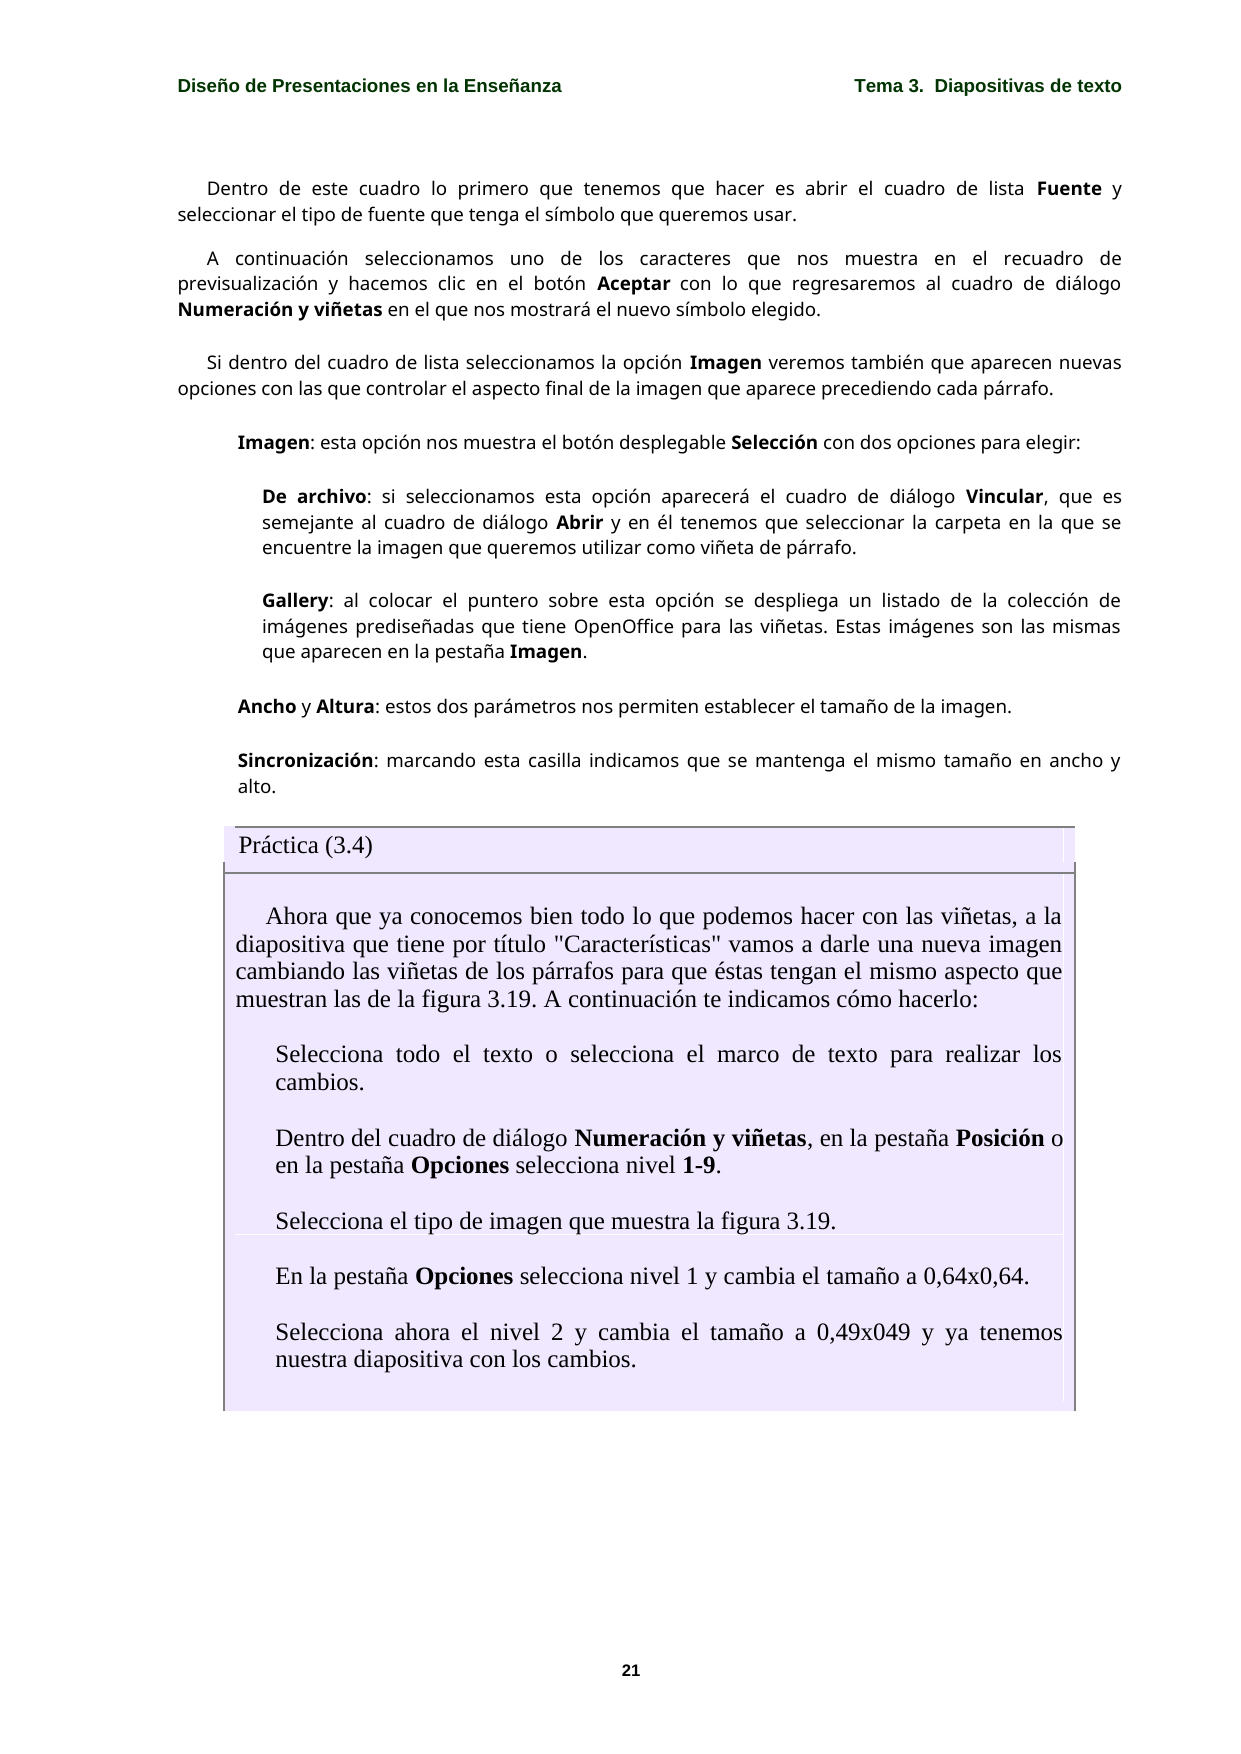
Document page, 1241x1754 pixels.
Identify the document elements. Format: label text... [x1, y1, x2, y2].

table_header [224, 826, 235, 862]
table_cell Selecciona ahora el nivel 2 y cambia el tamaño a 0,49x049 y ya tenemos nuestra diapositiva con los cambios. [275, 1318, 1063, 1373]
table_cell [215, 456, 238, 483]
table_cell [225, 874, 235, 1401]
table_cell [177, 1411, 1122, 1441]
table_cell [215, 748, 238, 798]
table_cell Si dentro del cuadro de lista seleccionamos la opción Imagen veremos también que aparecen nuevas opciones con las que controlar el aspecto final de la imagen que aparece precediendo cada párrafo. [177, 349, 1122, 400]
table_header [177, 148, 1122, 175]
table_cell [275, 1235, 1063, 1262]
table_cell [215, 560, 238, 588]
table_cell Ahora que ya conocemos bien todo lo que podemos hacer con las viñetas, a la diapositiva que tiene por título "Características" vamos a darle una nueva imagen cambiando las viñetas de los párrafos para que éstas tengan el mismo aspecto que muestran las de la figura 3.19. A continuación te indicamos cómo hacerlo: [235, 902, 1063, 1013]
table_cell [262, 400, 1122, 428]
table_header [177, 799, 1122, 826]
table_cell [225, 1401, 1074, 1411]
table_cell Ancho y Altura: estos dos parámetros nos permiten establecer el tamaño de la imagen. [238, 692, 1122, 720]
table_cell [235, 1290, 275, 1318]
table_cell [238, 588, 262, 664]
table_cell [177, 748, 214, 798]
table_cell [215, 588, 238, 664]
table_cell [235, 1235, 275, 1262]
table_cell Selecciona todo el texto o selecciona el marco de texto para realizar los cambios. [275, 1041, 1063, 1096]
table_cell [235, 1096, 275, 1124]
table_cell [235, 1262, 275, 1290]
table_cell [235, 1318, 275, 1373]
table_cell Imagen: esta opción nos muestra el botón desplegable Selección con dos opciones para elegir: [238, 428, 1122, 456]
table_header [1064, 828, 1075, 862]
table_cell [235, 1179, 275, 1207]
table_cell [177, 322, 1122, 349]
table_cell [177, 720, 214, 747]
table_cell [215, 692, 238, 720]
table_cell [235, 1373, 1063, 1401]
table_cell [238, 720, 262, 747]
table_cell [215, 720, 238, 747]
table_cell [215, 484, 238, 560]
table_cell [177, 826, 224, 1411]
table_cell [177, 560, 214, 588]
table_header Práctica (3.4) [235, 828, 1063, 862]
table_cell [238, 560, 1122, 588]
table_cell [177, 400, 214, 428]
table_cell [235, 1013, 1063, 1041]
table_cell [177, 588, 214, 664]
table_cell [262, 720, 1122, 747]
table_cell [275, 1096, 1063, 1124]
table_cell En la pestaña Opciones selecciona nivel 1 y cambia el tamaño a 0,64x0,64. [275, 1262, 1063, 1290]
table_cell [238, 456, 1122, 483]
table_cell [215, 664, 238, 692]
table_cell [238, 400, 262, 428]
table_cell [235, 1041, 275, 1096]
table_cell [275, 1290, 1063, 1318]
table_cell Dentro de este cuadro lo primero que tenemos que hacer es abrir el cuadro de lista Fuente y seleccionar el tipo de fuente que tenga el símbolo que queremos usar. [177, 175, 1122, 226]
table_header [235, 874, 1063, 902]
table_cell [1075, 826, 1122, 1411]
table_cell [177, 484, 214, 560]
table_cell [177, 456, 214, 483]
table_cell [177, 692, 214, 720]
table_cell Gallery: al colocar el puntero sobre esta opción se despliega un listado de la colección de imágenes prediseñadas que tiene OpenOffice para las viñetas. Estas imágenes son las mismas que aparecen en la pestaña Imagen. [262, 588, 1122, 664]
table_cell [235, 1124, 275, 1179]
table_cell [215, 428, 238, 456]
table_cell De archivo: si seleccionamos esta opción aparecerá el cuadro de diálogo Vincular, que es semejante al cuadro de diálogo Abrir y en él tenemos que seleccionar la carpeta en la que se encuentre la imagen que queremos utilizar como viñeta de párrafo. [262, 484, 1122, 560]
table_cell [177, 664, 214, 692]
table_cell [1064, 874, 1074, 1401]
table_cell [238, 664, 262, 692]
table_cell [177, 226, 1122, 245]
table_cell [238, 484, 262, 560]
table_cell [262, 664, 1122, 692]
table_cell [215, 400, 238, 428]
table_cell Dentro del cuadro de diálogo Numeración y viñetas, en la pestaña Posición o en la pestaña Opciones selecciona nivel 1-9. [275, 1124, 1063, 1179]
table_cell Sincronización: marcando esta casilla indicamos que se mantenga el mismo tamaño en ancho y alto. [238, 748, 1122, 798]
table_cell A continuación seleccionamos uno de los caracteres que nos muestra en el recuadro de previsualización y hacemos clic en el botón Aceptar con lo que regresaremos al cuadro de diálogo Numeración y viñetas en el que nos mostrará el nuevo símbolo elegido. [177, 245, 1122, 322]
table_cell [235, 1207, 275, 1234]
table_cell [177, 428, 214, 456]
table_cell [275, 1179, 1063, 1207]
table_cell [225, 862, 1074, 872]
table_cell Selecciona el tipo de imagen que muestra la figura 3.19. [275, 1207, 1063, 1234]
